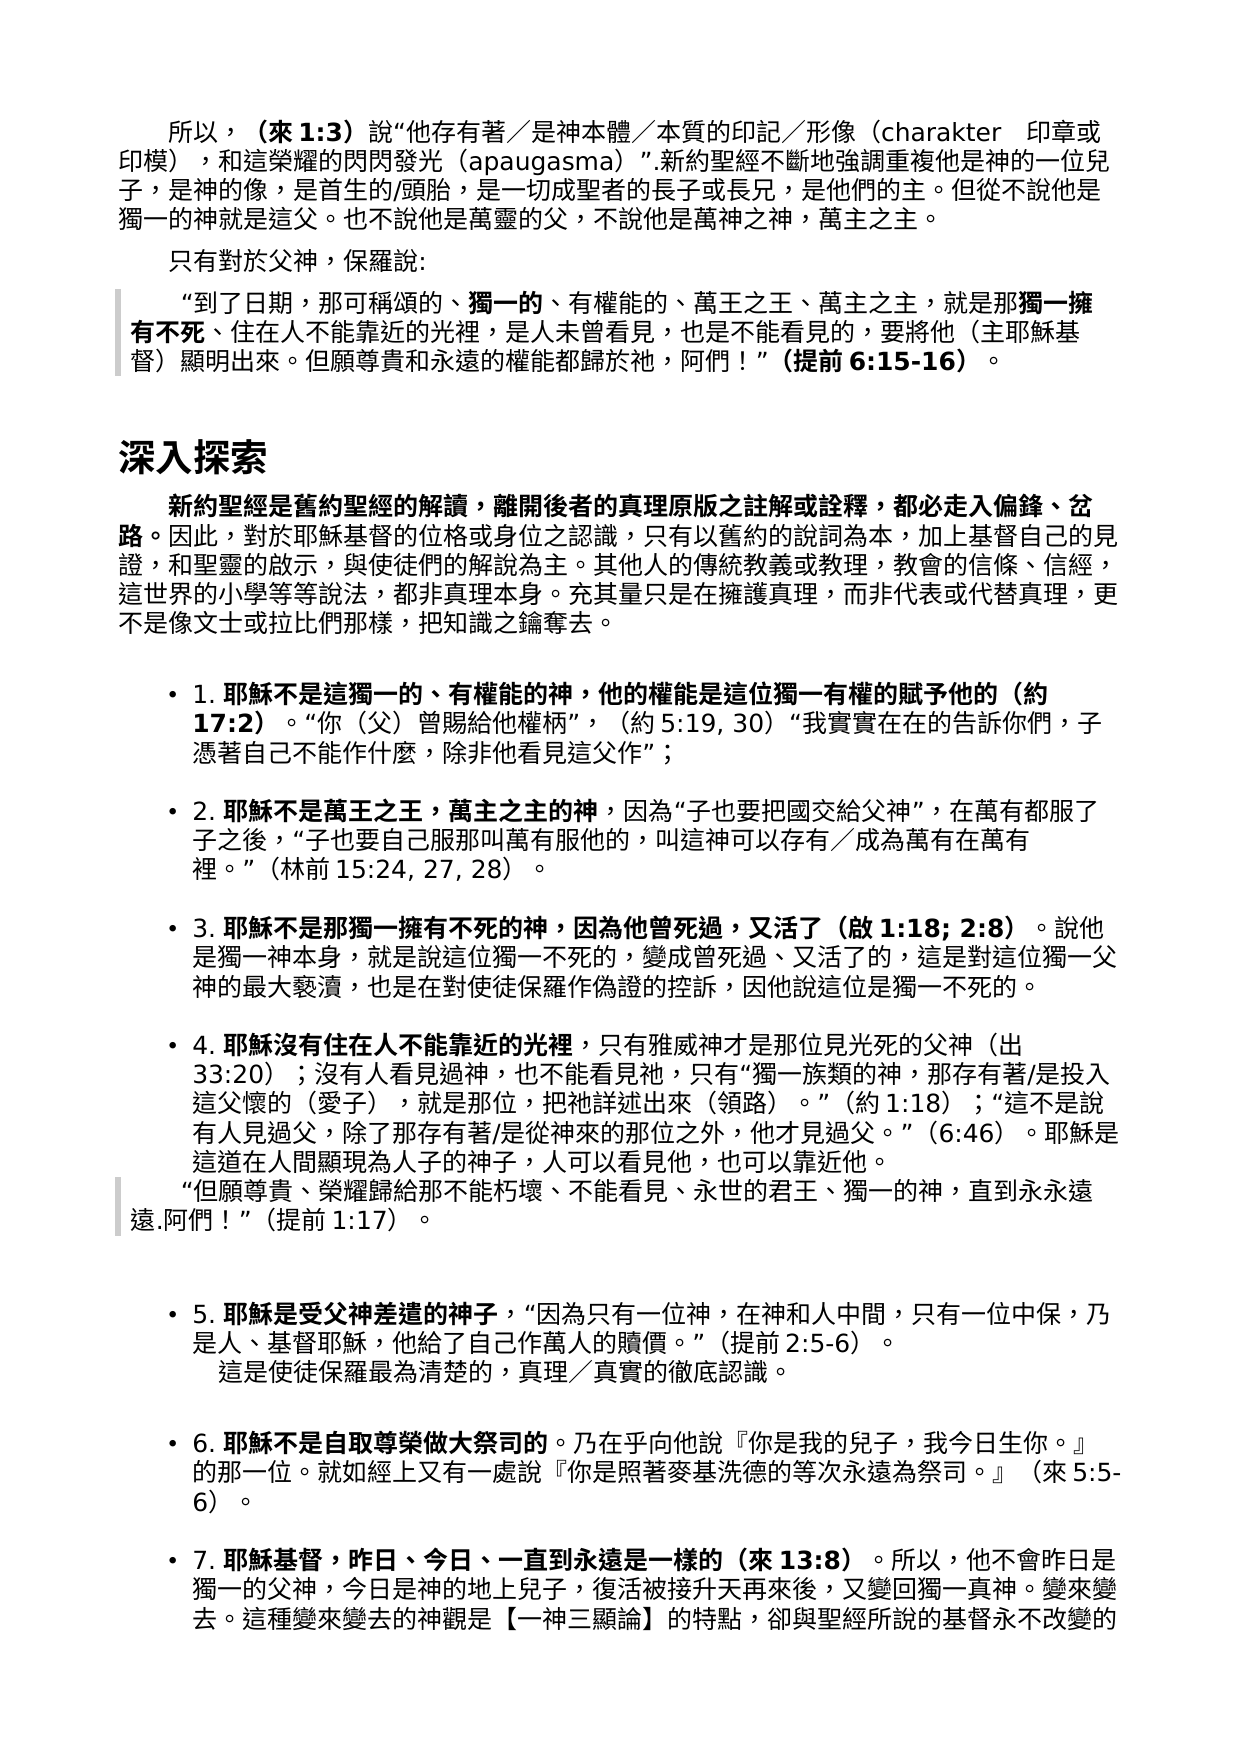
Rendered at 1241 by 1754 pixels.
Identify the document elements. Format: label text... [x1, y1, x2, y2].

list 2. 耶穌不是萬王之王，萬主之主的神，因為“子也要把國交給父神”，在萬有都服了子之後，“子也要自己服那叫萬有服他的，叫這神可以存有／成為萬有在萬有裡。”（林前15:24, 27, 28）。 [177, 797, 1122, 885]
text 新約聖經是舊約聖經的解讀，離開後者的真理原版之註解或詮釋，都必走入偏鋒、岔路。因此，對於耶穌基督的位格或身位之認識，只有以舊約的說詞為本，加上基督自己的見證，和聖靈的啟示，與使徒們的解說為主。其他人的傳統教義或教理，教會的信條、信經，這世界的小學等等說法，都非真理本身。充其量只是在擁護真理，而非代表或代替真理，更不是像文士或拉比們那樣，把知識之鑰奪去。 [118, 493, 1122, 638]
text 這是使徒保羅最為清楚的，真理／真實的徹底認識。 [118, 1358, 1122, 1387]
text 只有對於父神，保羅說: [118, 247, 1122, 276]
subtitle 深入探索 [118, 436, 1122, 480]
list 6. 耶穌不是自取尊榮做大祭司的。乃在乎向他說『你是我的兒子，我今日生你。』的那一位。就如經上又有一處說『你是照著麥基洗德的等次永遠為祭司。』（來5:5-6）。 [177, 1429, 1122, 1517]
text 所以，（來1:3）說“他存有著／是神本體／本質的印記／形像（charakter 印章或印模），和這榮耀的閃閃發光（apaugasma）”.新約聖經不斷地強調重複他是神的一位兒子，是神的像，是首生的/頭胎，是一切成聖者的長子或長兄，是他們的主。但從不說他是獨一的神就是這父。也不說他是萬靈的父，不說他是萬神之神，萬主之主。 [118, 118, 1122, 235]
list 5. 耶穌是受父神差遣的神子，“因為只有一位神，在神和人中間，只有一位中保，乃是人、基督耶穌，他給了自己作萬人的贖價。”（提前2:5-6）。 [177, 1300, 1122, 1358]
list 4. 耶穌沒有住在人不能靠近的光裡，只有雅威神才是那位見光死的父神（出33:20）；沒有人看見過神，也不能看見祂，只有“獨一族類的神，那存有著/是投入這父懷的（愛子），就是那位，把祂詳述出來（領路）。”（約1:18）；“這不是說有人見過父，除了那存有著/是從神來的那位之外，他才見過父。”（6:46）。耶穌是這道在人間顯現為人子的神子，人可以看見他，也可以靠近他。 [177, 1031, 1122, 1177]
list 3. 耶穌不是那獨一擁有不死的神，因為他曾死過，又活了（啟1:18; 2:8）。說他是獨一神本身，就是說這位獨一不死的，變成曾死過、又活了的，這是對這位獨一父神的最大褻瀆，也是在對使徒保羅作偽證的控訴，因他說這位是獨一不死的。 [177, 914, 1122, 1002]
list 1. 耶穌不是這獨一的、有權能的神，他的權能是這位獨一有權的賦予他的（約17:2）。“你（父）曾賜給他權柄”，（約5:19, 30）“我實實在在的告訴你們，子憑著自己不能作什麼，除非他看見這父作”； [177, 680, 1122, 768]
table_header “到了日期，那可稱頌的、獨一的、有權能的、萬王之王、萬主之主，就是那獨一擁有不死、住在人不能靠近的光裡，是人未曾看見，也是不能看見的，要將他（主耶穌基督）顯明出來。但願尊貴和永遠的權能都歸於祂，阿們！”（提前6:15-16）。 [121, 289, 1122, 376]
table_header “但願尊貴、榮耀歸給那不能朽壞、不能看見、永世的君王、獨一的神，直到永永遠遠.阿們！”（提前1:17）。 [121, 1177, 1122, 1236]
list 7. 耶穌基督，昨日、今日、一直到永遠是一樣的（來13:8）。所以，他不會昨日是獨一的父神，今日是神的地上兒子，復活被接升天再來後，又變回獨一真神。變來變去。這種變來變去的神觀是【一神三顯論】的特點，卻與聖經所說的基督永不改變的 [177, 1546, 1122, 1634]
